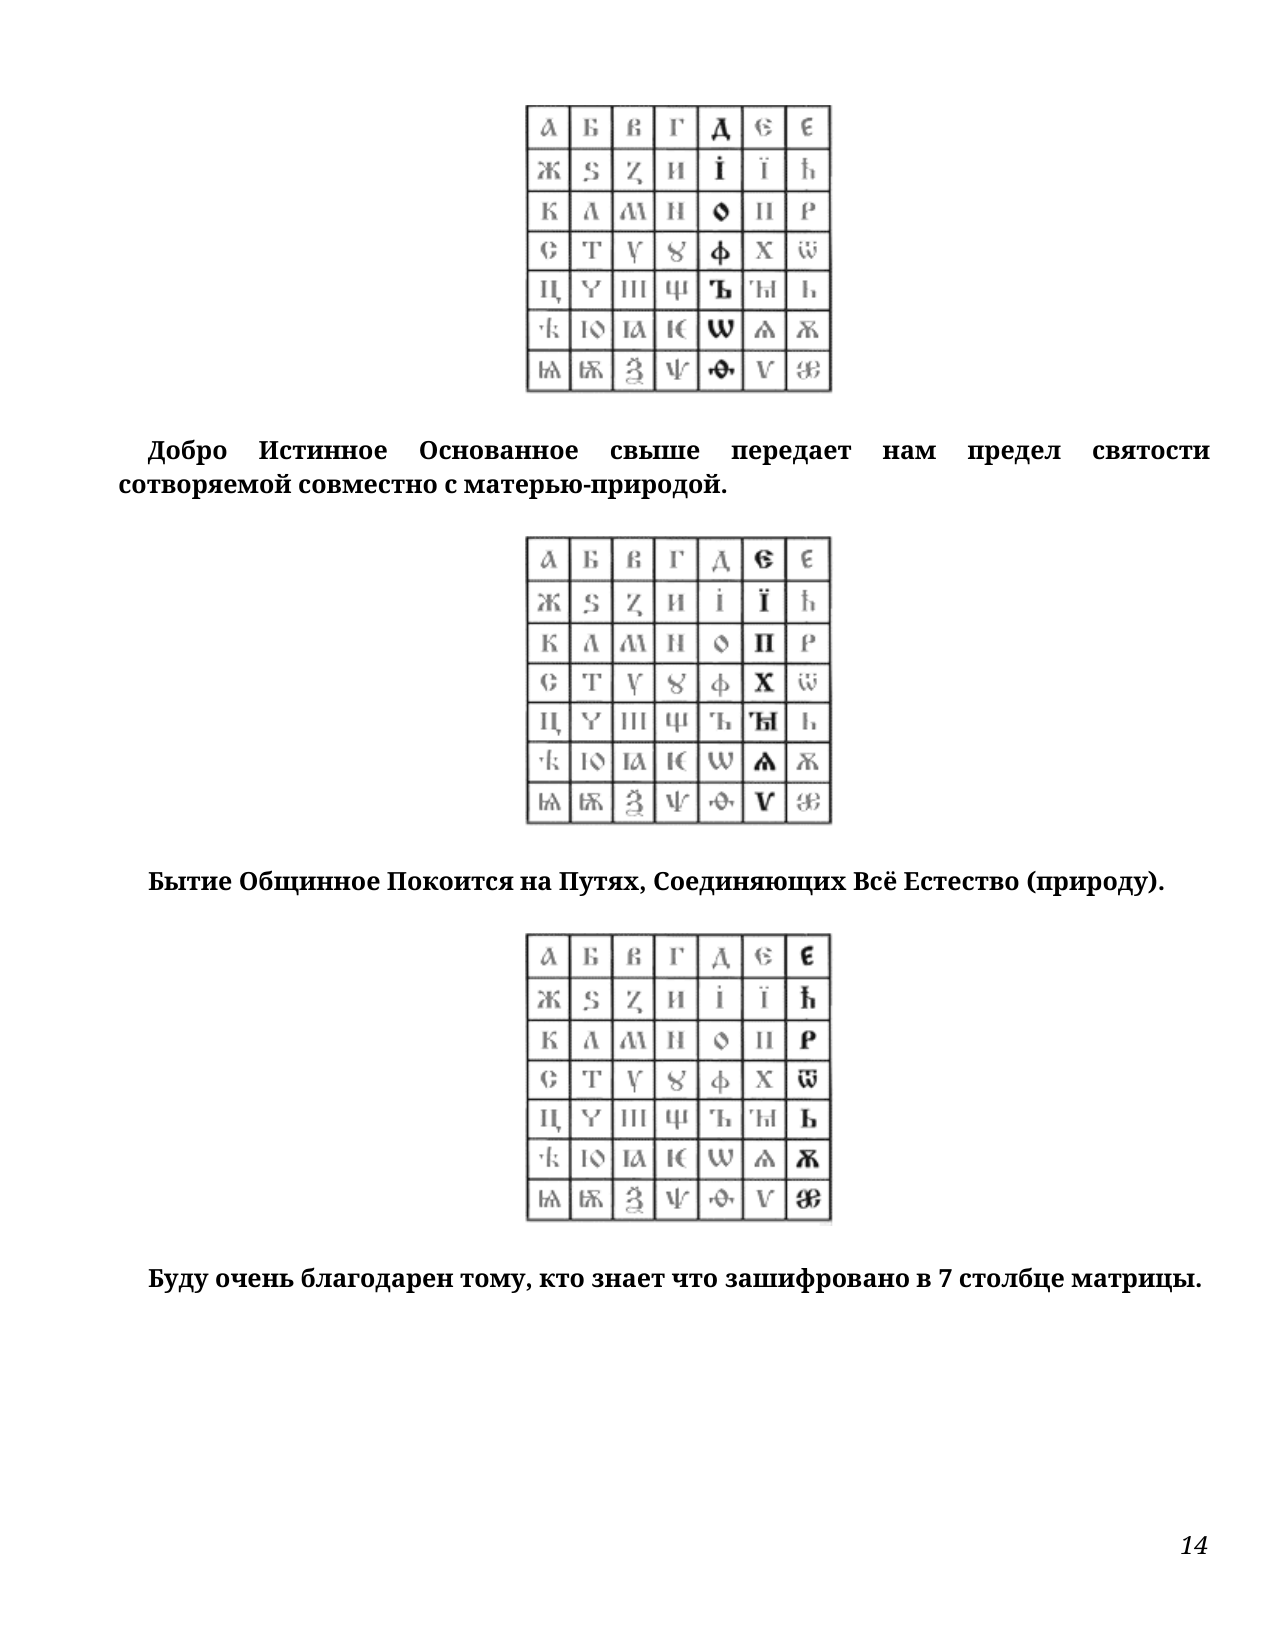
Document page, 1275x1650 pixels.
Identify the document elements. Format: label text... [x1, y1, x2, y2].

text Бытие Общинное Покоится на Путях, Соединяющих Всё Естество (природу). [118, 864, 1211, 898]
text Добро Истинное Основанное свыше передает нам предел святости сотворяемой совместно с матерью-природой. [118, 432, 1211, 501]
picture [524, 536, 834, 829]
picture [524, 105, 834, 397]
picture [524, 933, 834, 1226]
text Буду очень благодарен тому, кто знает что зашифровано в 7 столбце матрицы. [118, 1261, 1211, 1295]
